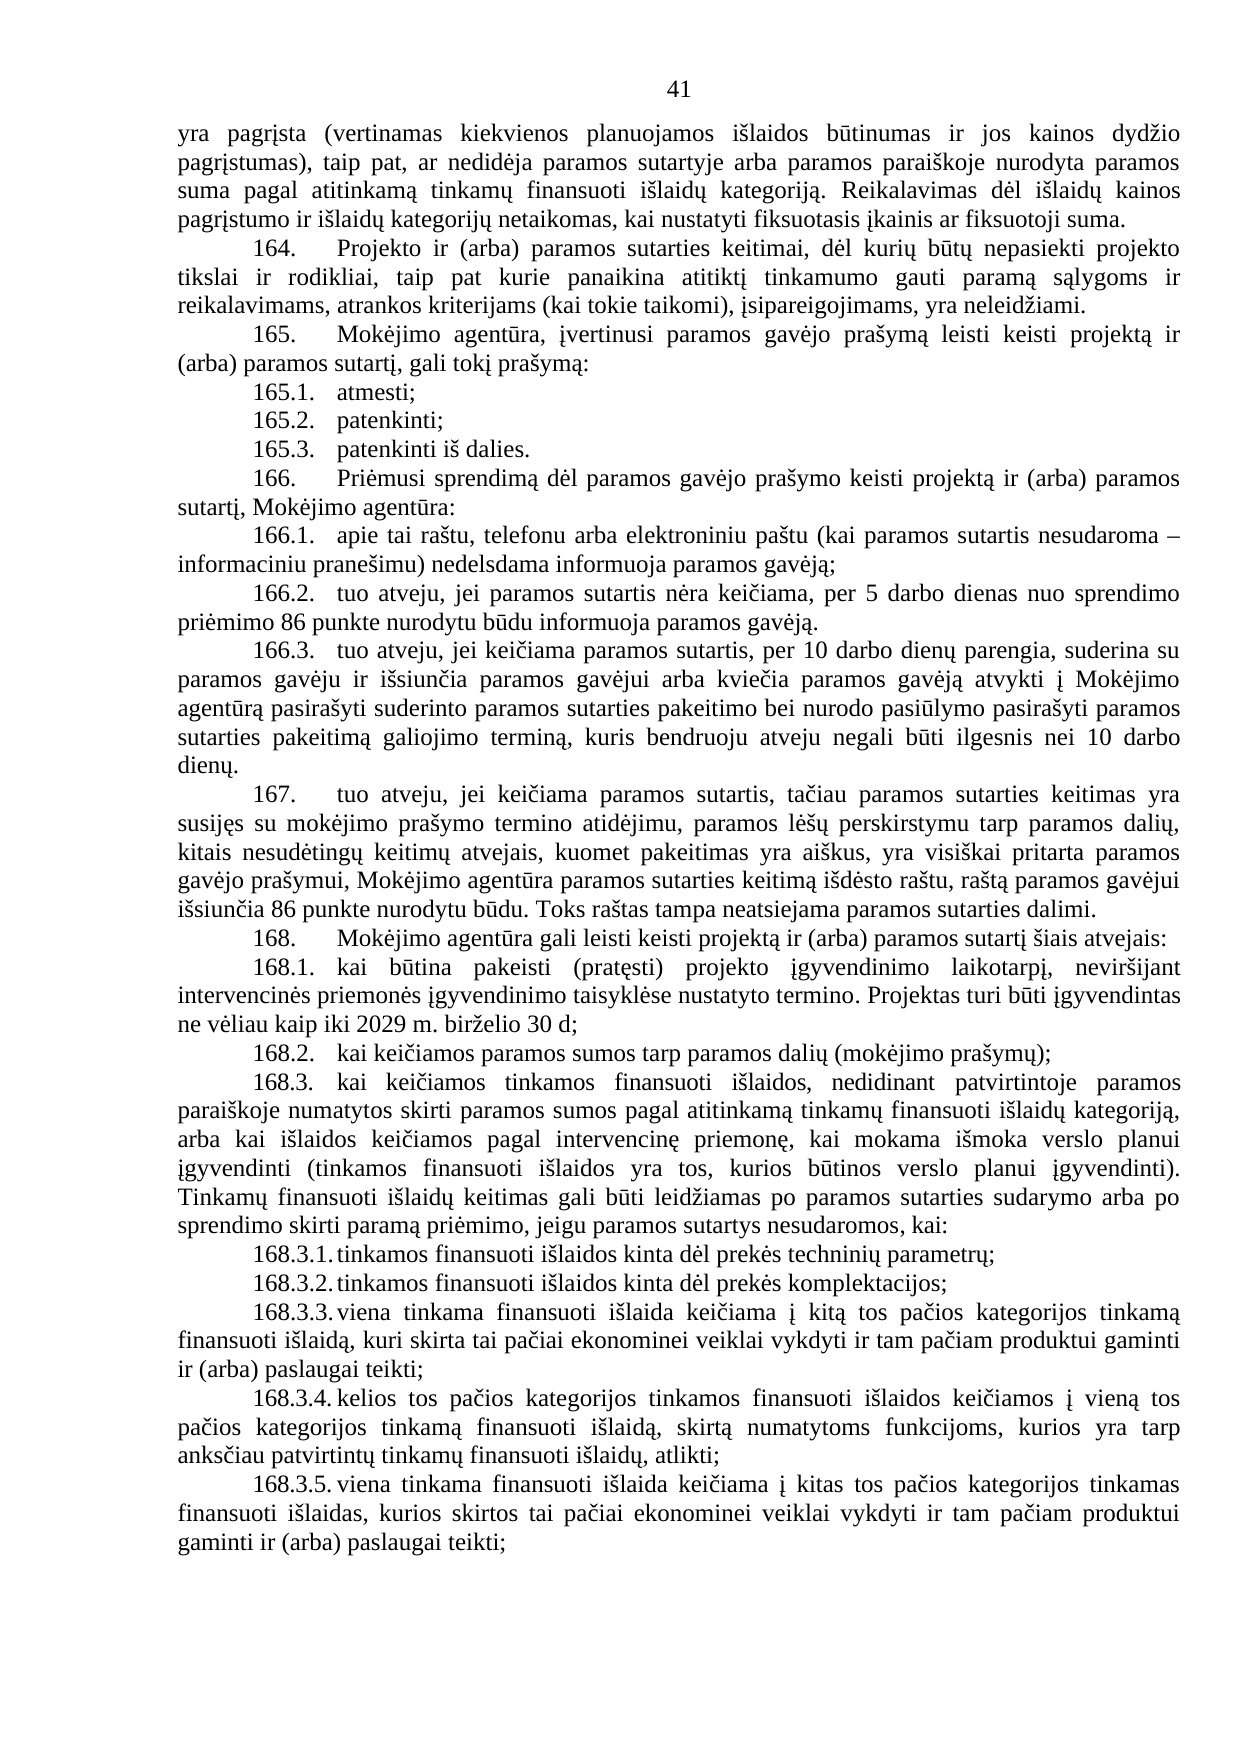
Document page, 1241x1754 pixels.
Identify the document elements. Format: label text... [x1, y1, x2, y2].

text 167. tuo atveju, jei keičiama paramos sutartis, tačiau paramos sutarties keitimas yra susijęs su mokėjimo prašymo termino atidėjimu, paramos lėšų perskirstymu tarp paramos dalių, kitais nesudėtingų keitimų atvejais, kuomet pakeitimas yra aiškus, yra visiškai pritarta paramos gavėjo prašymui, Mokėjimo agentūra paramos sutarties keitimą išdėsto raštu, raštą paramos gavėjui išsiunčia 86 punkte nurodytu būdu. Toks raštas tampa neatsiejama paramos sutarties dalimi. [177, 779, 1181, 923]
text 166.2. tuo atveju, jei paramos sutartis nėra keičiama, per 5 darbo dienas nuo sprendimo priėmimo 86 punkte nurodytu būdu informuoja paramos gavėją. [177, 578, 1181, 636]
text 165.1. atmesti; [177, 377, 1181, 406]
text 164. Projekto ir (arba) paramos sutarties keitimai, dėl kurių būtų nepasiekti projekto tikslai ir rodikliai, taip pat kurie panaikina atitiktį tinkamumo gauti paramą sąlygoms ir reikalavimams, atrankos kriterijams (kai tokie taikomi), įsipareigojimams, yra neleidžiami. [177, 233, 1181, 319]
text 166.3. tuo atveju, jei keičiama paramos sutartis, per 10 darbo dienų parengia, suderina su paramos gavėju ir išsiunčia paramos gavėjui arba kviečia paramos gavėją atvykti į Mokėjimo agentūrą pasirašyti suderinto paramos sutarties pakeitimo bei nurodo pasiūlymo pasirašyti paramos sutarties pakeitimą galiojimo terminą, kuris bendruoju atveju negali būti ilgesnis nei 10 darbo dienų. [177, 636, 1181, 779]
text 168.2. kai keičiamos paramos sumos tarp paramos dalių (mokėjimo prašymų); [177, 1038, 1181, 1067]
text 168.3.1. tinkamos finansuoti išlaidos kinta dėl prekės techninių parametrų; [177, 1239, 1181, 1268]
text 168.3.2. tinkamos finansuoti išlaidos kinta dėl prekės komplektacijos; [177, 1268, 1181, 1297]
text 165.3. patenkinti iš dalies. [177, 434, 1181, 463]
text 168.3. kai keičiamos tinkamos finansuoti išlaidos, nedidinant patvirtintoje paramos paraiškoje numatytos skirti paramos sumos pagal atitinkamą tinkamų finansuoti išlaidų kategoriją, arba kai išlaidos keičiamos pagal intervencinę priemonę, kai mokama išmoka verslo planui įgyvendinti (tinkamos finansuoti išlaidos yra tos, kurios būtinos verslo planui įgyvendinti). Tinkamų finansuoti išlaidų keitimas gali būti leidžiamas po paramos sutarties sudarymo arba po sprendimo skirti paramą priėmimo, jeigu paramos sutartys nesudaromos, kai: [177, 1067, 1181, 1239]
text yra pagrįsta (vertinamas kiekvienos planuojamos išlaidos būtinumas ir jos kainos dydžio pagrįstumas), taip pat, ar nedidėja paramos sutartyje arba paramos paraiškoje nurodyta paramos suma pagal atitinkamą tinkamų finansuoti išlaidų kategoriją. Reikalavimas dėl išlaidų kainos pagrįstumo ir išlaidų kategorijų netaikomas, kai nustatyti fiksuotasis įkainis ar fiksuotoji suma. [177, 118, 1181, 233]
text 166. Priėmusi sprendimą dėl paramos gavėjo prašymo keisti projektą ir (arba) paramos sutartį, Mokėjimo agentūra: [177, 463, 1181, 521]
text 166.1. apie tai raštu, telefonu arba elektroniniu paštu (kai paramos sutartis nesudaroma – informaciniu pranešimu) nedelsdama informuoja paramos gavėją; [177, 521, 1181, 578]
text 168. Mokėjimo agentūra gali leisti keisti projektą ir (arba) paramos sutartį šiais atvejais: [177, 923, 1181, 952]
text 168.3.4. kelios tos pačios kategorijos tinkamos finansuoti išlaidos keičiamos į vieną tos pačios kategorijos tinkamą finansuoti išlaidą, skirtą numatytoms funkcijoms, kurios yra tarp anksčiau patvirtintų tinkamų finansuoti išlaidų, atlikti; [177, 1383, 1181, 1469]
text 168.1. kai būtina pakeisti (pratęsti) projekto įgyvendinimo laikotarpį, neviršijant intervencinės priemonės įgyvendinimo taisyklėse nustatyto termino. Projektas turi būti įgyvendintas ne vėliau kaip iki 2029 m. birželio 30 d; [177, 952, 1181, 1038]
text 168.3.5. viena tinkama finansuoti išlaida keičiama į kitas tos pačios kategorijos tinkamas finansuoti išlaidas, kurios skirtos tai pačiai ekonominei veiklai vykdyti ir tam pačiam produktui gaminti ir (arba) paslaugai teikti; [177, 1469, 1181, 1556]
text 165.2. patenkinti; [177, 406, 1181, 434]
text 168.3.3. viena tinkama finansuoti išlaida keičiama į kitą tos pačios kategorijos tinkamą finansuoti išlaidą, kuri skirta tai pačiai ekonominei veiklai vykdyti ir tam pačiam produktui gaminti ir (arba) paslaugai teikti; [177, 1297, 1181, 1383]
text 165. Mokėjimo agentūra, įvertinusi paramos gavėjo prašymą leisti keisti projektą ir (arba) paramos sutartį, gali tokį prašymą: [177, 319, 1181, 377]
